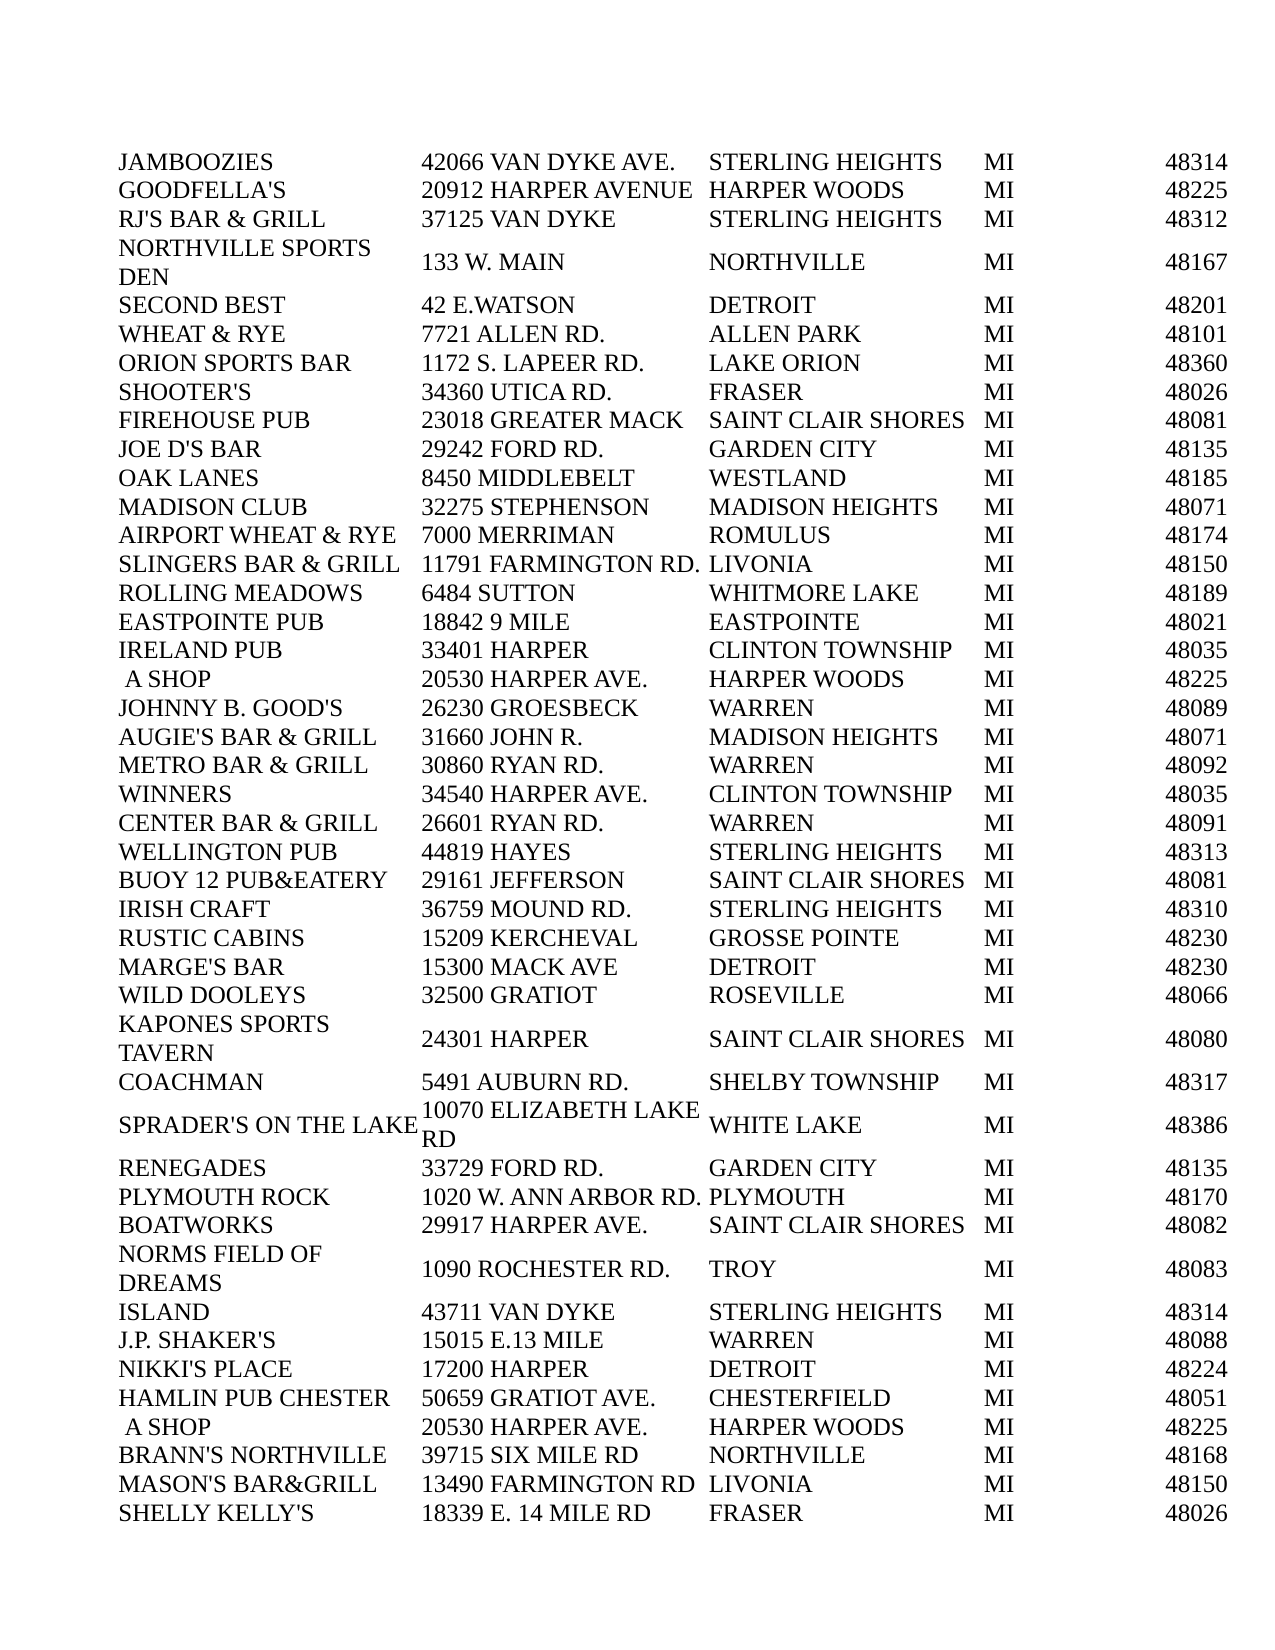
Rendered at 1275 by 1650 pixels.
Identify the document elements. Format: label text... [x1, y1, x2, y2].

table_cell 3133153077 [1228, 291, 1275, 319]
table_cell SAINT CLAIR SHORES [709, 866, 984, 894]
table_cell 11791 FARMINGTON RD. [421, 549, 709, 578]
table_cell WHITE LAKE [709, 1096, 984, 1153]
table_cell MI [984, 779, 1062, 808]
table_cell 48310 [1062, 894, 1227, 923]
table_cell MI [984, 808, 1062, 837]
table_cell 18339 E. 14 MILE RD [421, 1498, 709, 1527]
table_cell 5862934400 [1228, 377, 1275, 406]
table_cell 48071 [1062, 722, 1227, 751]
table_cell 3139284322 [1228, 319, 1275, 348]
table_header STERLING HEIGHTS [709, 147, 984, 176]
table_cell 48026 [1062, 377, 1227, 406]
table_cell 48150 [1062, 549, 1227, 578]
table_cell 48201 [1062, 291, 1227, 319]
table_header JAMBOOZIES [118, 147, 421, 176]
table_cell STERLING HEIGHTS [709, 204, 984, 233]
table_cell NIKKI'S PLACE [118, 1354, 421, 1383]
table_cell RJ'S BAR & GRILL [118, 204, 421, 233]
table_cell 2486984800 [1228, 1096, 1275, 1153]
table_cell 48089 [1062, 693, 1227, 722]
table_cell 48170 [1062, 1182, 1227, 1211]
table_cell JOE D'S BAR [118, 434, 421, 463]
table_cell 7344594190 [1228, 1182, 1275, 1211]
table_cell 5862931243 [1228, 1326, 1275, 1354]
table_cell 48150 [1062, 1469, 1227, 1498]
table_cell MI [984, 981, 1062, 1009]
table_cell 34540 HARPER AVE. [421, 779, 709, 808]
table_cell MI [984, 233, 1062, 291]
table_cell HARPER WOODS [709, 664, 984, 693]
table_cell SAINT CLAIR SHORES [709, 1009, 984, 1067]
table_cell WARREN [709, 693, 984, 722]
table_cell 48066 [1062, 981, 1227, 1009]
table_cell CHESTERFIELD [709, 1383, 984, 1412]
table_cell 24301 HARPER [421, 1009, 709, 1067]
table_cell 30860 RYAN RD. [421, 751, 709, 779]
table_cell 7344270650 [1228, 1469, 1275, 1498]
table_cell 10070 ELIZABETH LAKE RD [421, 1096, 709, 1153]
table_cell MI [984, 952, 1062, 981]
table_cell 5867911288 [1228, 636, 1275, 664]
table_cell 32500 GRATIOT [421, 981, 709, 1009]
table_cell GARDEN CITY [709, 434, 984, 463]
table_header 5867312000 [1228, 147, 1275, 176]
table_cell EASTPOINTE PUB [118, 607, 421, 636]
table_cell MI [984, 751, 1062, 779]
table_cell 48224 [1062, 1354, 1227, 1383]
table_cell LIVONIA [709, 1469, 984, 1498]
table_cell SHELBY TOWNSHIP [709, 1067, 984, 1096]
table_cell 48071 [1062, 492, 1227, 521]
table_cell CENTER BAR & GRILL [118, 808, 421, 837]
table_cell COACHMAN [118, 1067, 421, 1096]
table_cell 48314 [1062, 1297, 1227, 1326]
table_cell 48174 [1062, 521, 1227, 549]
table_cell 7344227420 [1228, 463, 1275, 492]
table_cell 13490 FARMINGTON RD [421, 1469, 709, 1498]
table_cell 29242 FORD RD. [421, 434, 709, 463]
table_cell 2485779188 [1228, 1239, 1275, 1297]
table_cell BUOY 12 PUB&EATERY [118, 866, 421, 894]
table_cell MI [984, 348, 1062, 377]
table_cell 48026 [1062, 1498, 1227, 1527]
table_cell 32275 STEPHENSON [421, 492, 709, 521]
table_cell SLINGERS BAR & GRILL [118, 549, 421, 578]
table_cell NORMS FIELD OF DREAMS [118, 1239, 421, 1297]
table_cell PLYMOUTH [709, 1182, 984, 1211]
table_cell 2486933015 [1228, 348, 1275, 377]
table_cell 3138848563 [1228, 1354, 1275, 1383]
table_cell TROY [709, 1239, 984, 1297]
table_cell 5862945331 [1228, 981, 1275, 1009]
table_cell MI [984, 463, 1062, 492]
table_cell MI [984, 176, 1062, 204]
table_cell MADISON CLUB [118, 492, 421, 521]
table_cell CLINTON TOWNSHIP [709, 779, 984, 808]
table_cell MADISON HEIGHTS [709, 492, 984, 521]
table_cell SHELLY KELLY'S [118, 1498, 421, 1527]
table_cell 5862005242 [1228, 1009, 1275, 1067]
table_cell MI [984, 319, 1062, 348]
table_cell IRISH CRAFT [118, 894, 421, 923]
table_cell 48083 [1062, 1239, 1227, 1297]
table_cell 48021 [1062, 607, 1227, 636]
table_cell FRASER [709, 1498, 984, 1527]
table_cell 7344216070 [1228, 549, 1275, 578]
table_cell MI [984, 1412, 1062, 1441]
table_cell 48167 [1062, 233, 1227, 291]
table_cell 5862645262 [1228, 204, 1275, 233]
table_cell WESTLAND [709, 463, 984, 492]
table_cell NORTHVILLE [709, 233, 984, 291]
table_cell 5869480290 [1228, 1383, 1275, 1412]
table_cell MI [984, 693, 1062, 722]
table_cell PLYMOUTH ROCK [118, 1182, 421, 1211]
table_cell MI [984, 291, 1062, 319]
table_cell A SHOP [118, 1412, 421, 1441]
table_cell 48168 [1062, 1441, 1227, 1469]
table_cell 37125 VAN DYKE [421, 204, 709, 233]
table_cell HAMLIN PUB CHESTER [118, 1383, 421, 1412]
table_cell WILD DOOLEYS [118, 981, 421, 1009]
table_cell 23018 GREATER MACK [421, 406, 709, 434]
table_cell 48101 [1062, 319, 1227, 348]
table_cell MASON'S BAR&GRILL [118, 1469, 421, 1498]
table_cell 7000 MERRIMAN [421, 521, 709, 549]
table_cell 3138817838 [1228, 176, 1275, 204]
table_cell 48225 [1062, 1412, 1227, 1441]
table_cell 2485883196 [1228, 722, 1275, 751]
table_cell EASTPOINTE [709, 607, 984, 636]
table_cell 8450 MIDDLEBELT [421, 463, 709, 492]
table_cell ORION SPORTS BAR [118, 348, 421, 377]
table_cell MI [984, 837, 1062, 866]
table_cell 5864912314 [1228, 607, 1275, 636]
table_cell 43711 VAN DYKE [421, 1297, 709, 1326]
table_cell OAK LANES [118, 463, 421, 492]
table_cell 48317 [1062, 1067, 1227, 1096]
table_cell 3138216480 [1228, 923, 1275, 952]
table_cell SECOND BEST [118, 291, 421, 319]
table_cell 48080 [1062, 1009, 1227, 1067]
table_cell 15300 MACK AVE [421, 952, 709, 981]
table_cell SAINT CLAIR SHORES [709, 1211, 984, 1239]
table_cell 44819 HAYES [421, 837, 709, 866]
table_cell 133 W. MAIN [421, 233, 709, 291]
table_cell MI [984, 492, 1062, 521]
table_cell 48035 [1062, 636, 1227, 664]
table_cell MI [984, 866, 1062, 894]
table_cell 33729 FORD RD. [421, 1153, 709, 1182]
table_header 48314 [1062, 147, 1227, 176]
table_cell MI [984, 664, 1062, 693]
table_cell MI [984, 434, 1062, 463]
table_cell 2483475993 [1228, 233, 1275, 291]
table_cell WHEAT & RYE [118, 319, 421, 348]
table_cell LAKE ORION [709, 348, 984, 377]
table_cell JOHNNY B. GOOD'S [118, 693, 421, 722]
table_cell AIRPORT WHEAT & RYE [118, 521, 421, 549]
table_cell 5867760062 [1228, 406, 1275, 434]
table_cell MI [984, 607, 1062, 636]
table_cell MI [984, 578, 1062, 607]
table_cell 48230 [1062, 923, 1227, 952]
table_cell 48051 [1062, 1383, 1227, 1412]
table_cell WARREN [709, 808, 984, 837]
table_cell 48035 [1062, 779, 1227, 808]
table_cell MI [984, 521, 1062, 549]
table_cell 3133890069 [1228, 664, 1275, 693]
table_cell 18842 9 MILE [421, 607, 709, 636]
table_cell STERLING HEIGHTS [709, 894, 984, 923]
table_cell MI [984, 1469, 1062, 1498]
table_cell ALLEN PARK [709, 319, 984, 348]
table_cell WARREN [709, 751, 984, 779]
table_cell 5867571306 [1228, 808, 1275, 837]
table_cell DETROIT [709, 952, 984, 981]
table_cell 42 E.WATSON [421, 291, 709, 319]
table_header MI [984, 147, 1062, 176]
table_cell 48312 [1062, 204, 1227, 233]
table_cell WINNERS [118, 779, 421, 808]
table_cell 20530 HARPER AVE. [421, 1412, 709, 1441]
table_cell 7721 ALLEN RD. [421, 319, 709, 348]
table_cell STERLING HEIGHTS [709, 1297, 984, 1326]
table_cell MADISON HEIGHTS [709, 722, 984, 751]
table_cell MI [984, 406, 1062, 434]
table_cell 5867919050 [1228, 779, 1275, 808]
table_cell NORTHVILLE [709, 1441, 984, 1469]
table_cell MI [984, 1009, 1062, 1067]
table_cell ROLLING MEADOWS [118, 578, 421, 607]
table_cell 5862002080 [1228, 866, 1275, 894]
table_cell MI [984, 1211, 1062, 1239]
table_cell 6484 SUTTON [421, 578, 709, 607]
table_cell CLINTON TOWNSHIP [709, 636, 984, 664]
table_cell GOODFELLA'S [118, 176, 421, 204]
table_cell 5868846283 [1228, 1297, 1275, 1326]
table_cell WHITMORE LAKE [709, 578, 984, 607]
table_cell MI [984, 377, 1062, 406]
table_cell 7345257676 [1228, 434, 1275, 463]
table_cell 5865884433 [1228, 492, 1275, 521]
table_cell 3138818895 [1228, 952, 1275, 981]
table_cell 7344201400 [1228, 1441, 1275, 1469]
table_cell 20912 HARPER AVENUE [421, 176, 709, 204]
table_cell MI [984, 923, 1062, 952]
table_cell MI [984, 636, 1062, 664]
table_cell 48092 [1062, 751, 1227, 779]
table_cell 48081 [1062, 406, 1227, 434]
table_cell 5862941440 [1228, 1498, 1275, 1527]
table_cell MI [984, 1297, 1062, 1326]
table_cell 5865600260 [1228, 837, 1275, 866]
table_cell NORTHVILLE SPORTS DEN [118, 233, 421, 291]
table_header 42066 VAN DYKE AVE. [421, 147, 709, 176]
table_cell DETROIT [709, 1354, 984, 1383]
table_cell 26601 RYAN RD. [421, 808, 709, 837]
table_cell 1020 W. ANN ARBOR RD. [421, 1182, 709, 1211]
table_cell MI [984, 894, 1062, 923]
table_cell 48313 [1062, 837, 1227, 866]
table_cell 31660 JOHN R. [421, 722, 709, 751]
table_cell BRANN'S NORTHVILLE [118, 1441, 421, 1469]
table_cell MARGE'S BAR [118, 952, 421, 981]
table_cell 17200 HARPER [421, 1354, 709, 1383]
table_cell LIVONIA [709, 549, 984, 578]
table_cell SAINT CLAIR SHORES [709, 406, 984, 434]
table_cell A SHOP [118, 664, 421, 693]
table_cell 50659 GRATIOT AVE. [421, 1383, 709, 1412]
table_cell 39715 SIX MILE RD [421, 1441, 709, 1469]
table_cell MI [984, 1383, 1062, 1412]
table_cell 33401 HARPER [421, 636, 709, 664]
table_cell HARPER WOODS [709, 176, 984, 204]
table_cell 7345227744 [1228, 1153, 1275, 1182]
table_cell 48360 [1062, 348, 1227, 377]
table_cell HARPER WOODS [709, 1412, 984, 1441]
table_cell 3133890069 [1228, 1412, 1275, 1441]
table_cell FIREHOUSE PUB [118, 406, 421, 434]
table_cell MI [984, 1153, 1062, 1182]
table_cell MI [984, 204, 1062, 233]
table_cell KAPONES SPORTS TAVERN [118, 1009, 421, 1067]
table_cell MI [984, 1182, 1062, 1211]
table_cell MI [984, 1498, 1062, 1527]
table_cell GROSSE POINTE [709, 923, 984, 952]
table_cell WARREN [709, 1326, 984, 1354]
table_cell MI [984, 1239, 1062, 1297]
table_cell 48185 [1062, 463, 1227, 492]
table_cell 34360 UTICA RD. [421, 377, 709, 406]
table_cell 5867310531 [1228, 1067, 1275, 1096]
table_cell BOATWORKS [118, 1211, 421, 1239]
table_cell ROMULUS [709, 521, 984, 549]
table_cell 48225 [1062, 176, 1227, 204]
table_cell 5867726343 [1228, 693, 1275, 722]
table_cell 48225 [1062, 664, 1227, 693]
table_cell 15209 KERCHEVAL [421, 923, 709, 952]
table_cell 5862649500 [1228, 894, 1275, 923]
table_cell MI [984, 1096, 1062, 1153]
table_cell 48135 [1062, 434, 1227, 463]
table_cell ROSEVILLE [709, 981, 984, 1009]
table_cell J.P. SHAKER'S [118, 1326, 421, 1354]
table_cell 5491 AUBURN RD. [421, 1067, 709, 1096]
table_cell 48081 [1062, 866, 1227, 894]
table_cell 20530 HARPER AVE. [421, 664, 709, 693]
table_cell 1090 ROCHESTER RD. [421, 1239, 709, 1297]
table_cell 48386 [1062, 1096, 1227, 1153]
table_cell 48135 [1062, 1153, 1227, 1182]
table_cell ISLAND [118, 1297, 421, 1326]
table_cell MI [984, 1067, 1062, 1096]
table_cell 48230 [1062, 952, 1227, 981]
table_cell SPRADER'S ON THE LAKE [118, 1096, 421, 1153]
table_cell 48091 [1062, 808, 1227, 837]
table_cell 5867775730 [1228, 1211, 1275, 1239]
table_cell MI [984, 722, 1062, 751]
table_cell 15015 E.13 MILE [421, 1326, 709, 1354]
table_cell IRELAND PUB [118, 636, 421, 664]
table_cell 29161 JEFFERSON [421, 866, 709, 894]
table_cell 48082 [1062, 1211, 1227, 1239]
table_cell 29917 HARPER AVE. [421, 1211, 709, 1239]
table_cell STERLING HEIGHTS [709, 837, 984, 866]
table_cell SHOOTER'S [118, 377, 421, 406]
table_cell 7347290044 [1228, 521, 1275, 549]
table_cell 1172 S. LAPEER RD. [421, 348, 709, 377]
table_cell MI [984, 1441, 1062, 1469]
table_cell WELLINGTON PUB [118, 837, 421, 866]
table_cell RENEGADES [118, 1153, 421, 1182]
table_cell FRASER [709, 377, 984, 406]
table_cell MI [984, 1326, 1062, 1354]
table_cell 26230 GROESBECK [421, 693, 709, 722]
table_cell 36759 MOUND RD. [421, 894, 709, 923]
table_cell GARDEN CITY [709, 1153, 984, 1182]
table_cell METRO BAR & GRILL [118, 751, 421, 779]
table_cell MI [984, 549, 1062, 578]
table_cell DETROIT [709, 291, 984, 319]
table_cell MI [984, 1354, 1062, 1383]
table_cell 7346625144 [1228, 578, 1275, 607]
table_cell 48189 [1062, 578, 1227, 607]
table_cell RUSTIC CABINS [118, 923, 421, 952]
table_cell AUGIE'S BAR & GRILL [118, 722, 421, 751]
table_cell 48088 [1062, 1326, 1227, 1354]
table_cell 5867517710 [1228, 751, 1275, 779]
